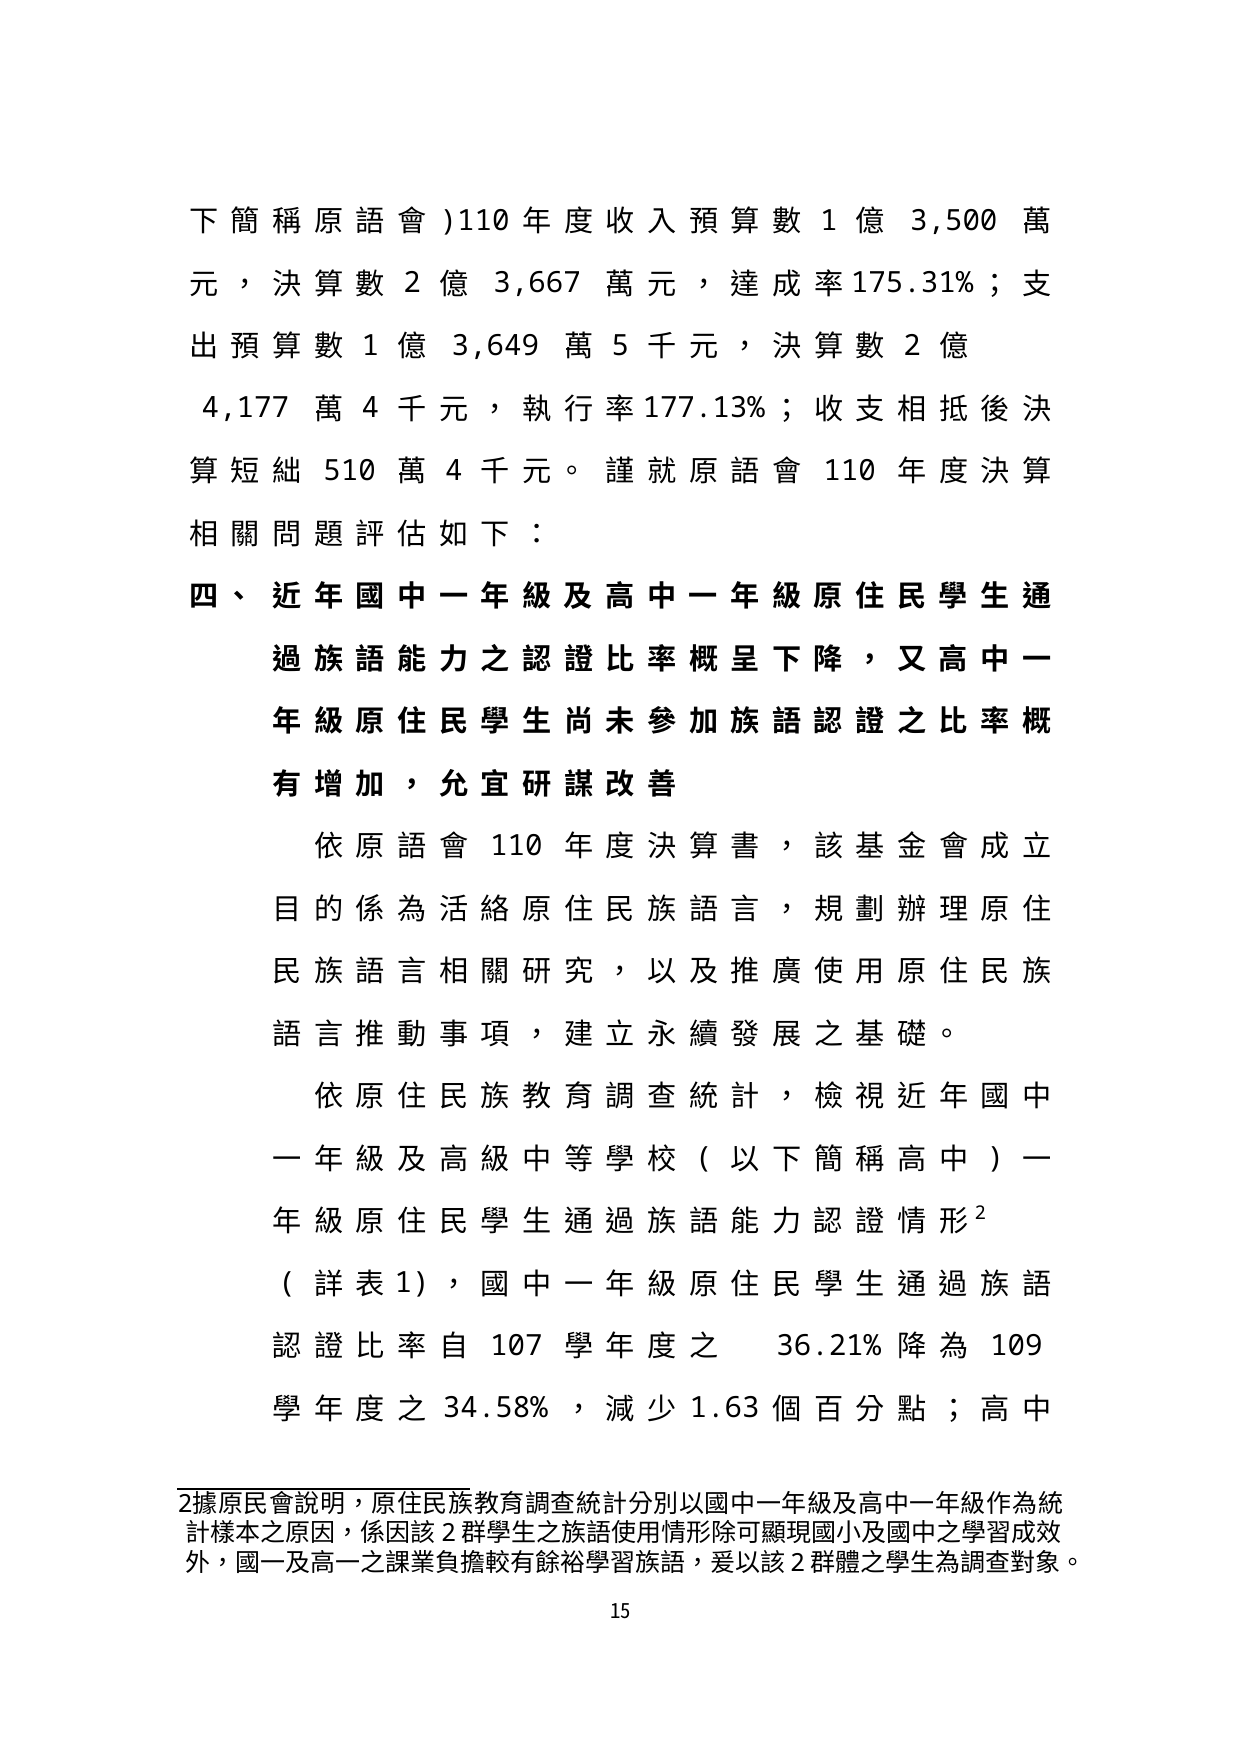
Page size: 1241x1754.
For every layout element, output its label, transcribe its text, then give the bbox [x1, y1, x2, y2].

text 下簡稱原語會)110年度收入預算數1億3,500萬元，決算數2億3,667萬元，達成率175.31%；支出預算數1億3,649萬5千元，決算數2億4,177萬4千元，執行率177.13%；收支相抵後決算短絀510萬4千元。謹就原語會110年度決算相關問題評估如下： [183, 177, 1058, 552]
text 四、近年國中一年級及高中一年級原住民學生通過族語能力之認證比率概呈下降，又高中一年級原住民學生尚未參加族語認證之比率概有增加，允宜研謀改善 [183, 552, 1058, 802]
text 依原語會110年度決算書，該基金會成立目的係為活絡原住民族語言，規劃辦理原住民族語言相關研究，以及推廣使用原住民族語言推動事項，建立永續發展之基礎。 [242, 802, 1058, 1052]
text 據原民會說明，原住民族教育調查統計分別以國中一年級及高中一年級作為統計樣本之原因，係因該2群學生之族語使用情形除可顯現國小及國中之學習成效外，國一及高一之課業負擔較有餘裕學習族語，爰以該2群體之學生為調查對象。 [177, 1489, 1063, 1577]
text 依原住民族教育調查統計，檢視近年國中一年級及高級中等學校(以下簡稱高中)一年級原住民學生通過族語能力認證情形 (詳表1)，國中一年級原住民學生通過族語認證比率自107學年度之 36.21%降為109學年度之34.58%，減少1.63個百分點；高中 [242, 1052, 1058, 1427]
